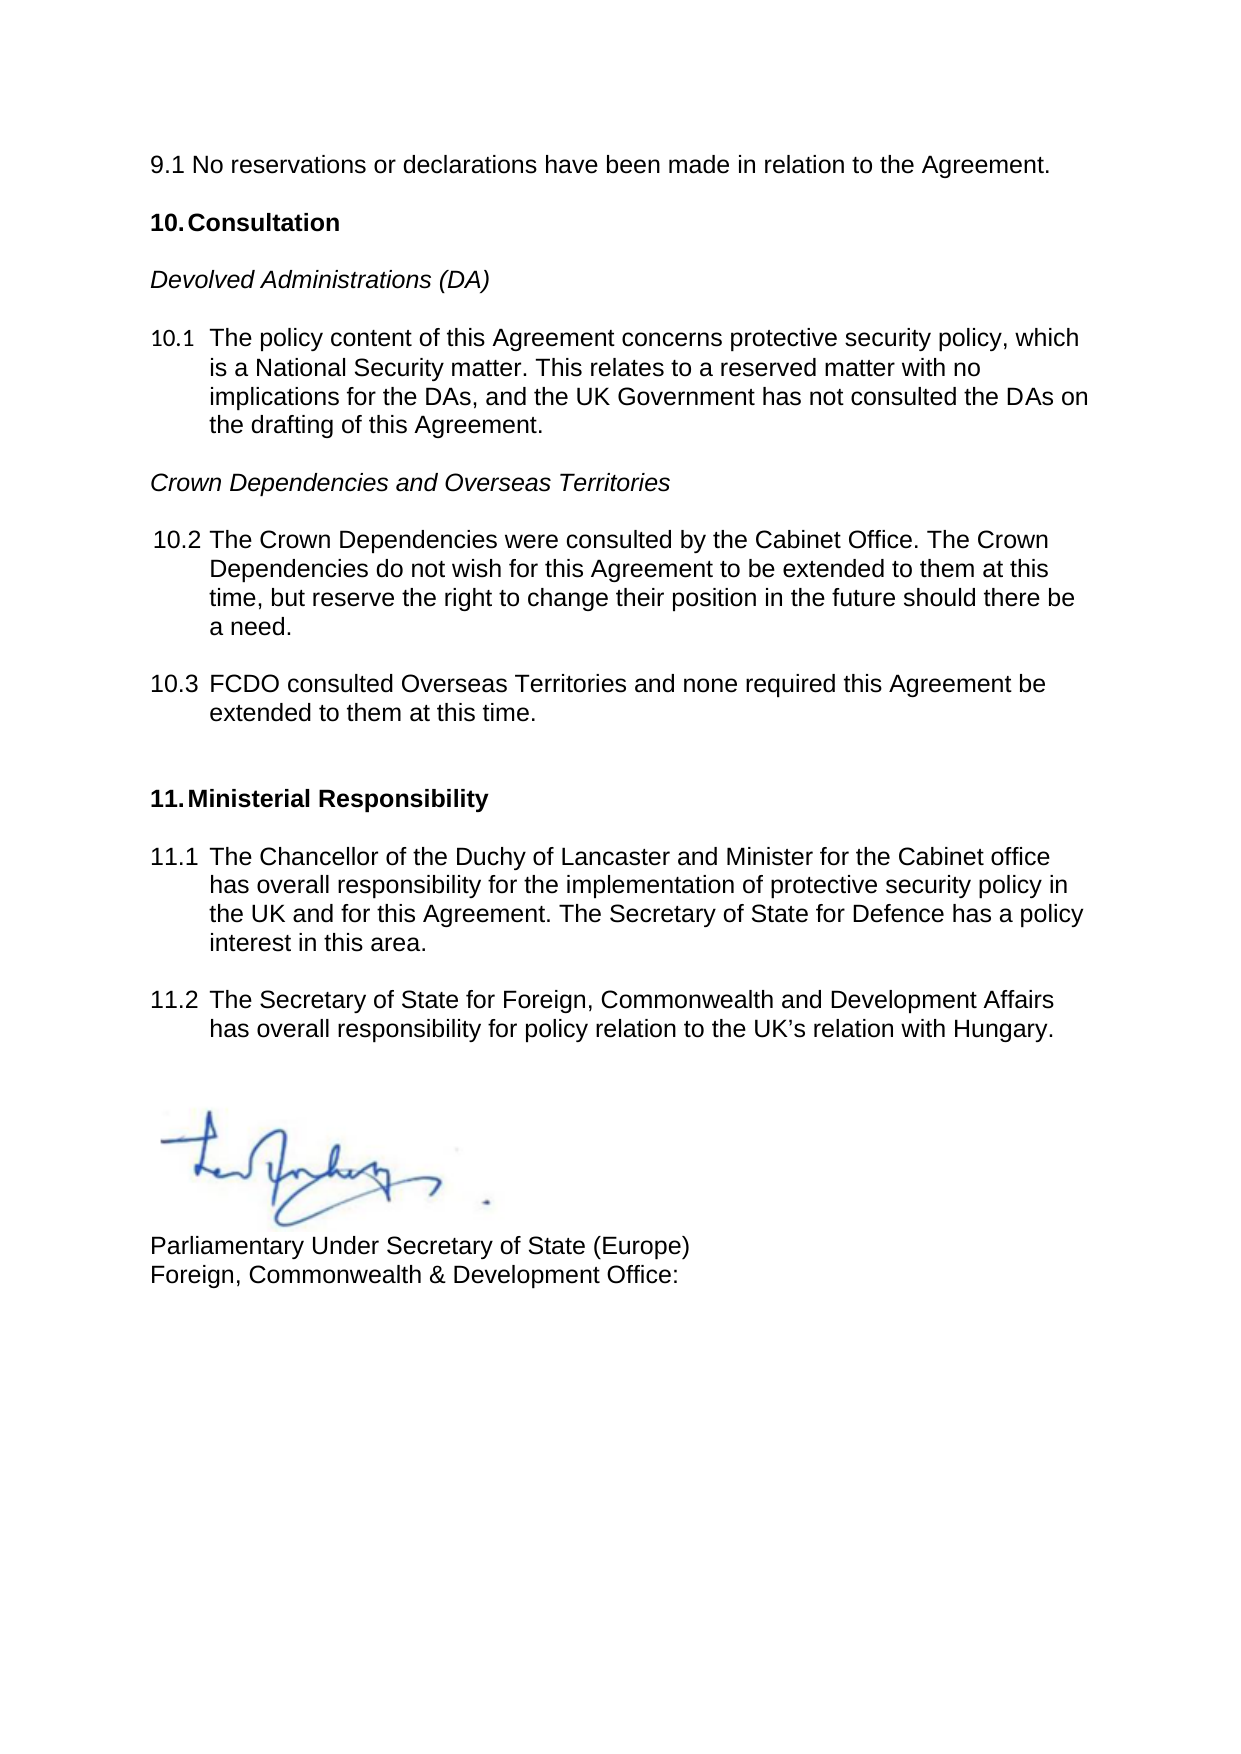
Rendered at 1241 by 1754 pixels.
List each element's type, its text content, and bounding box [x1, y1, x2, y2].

text Devolved Administrations (DA) [150, 265, 1090, 294]
list The Chancellor of the Duchy of Lancaster and Minister for the Cabinet office has overall responsibility for the implementation of protective security policy in the UK and for this Agreement. The Secretary of State for Defence has a policy interest in this area. [150, 842, 1090, 957]
text Parliamentary Under Secretary of State (Europe) [150, 1231, 1090, 1260]
list The Secretary of State for Foreign, Commonwealth and Development Affairs has overall responsibility for policy relation to the UK’s relation with Hungary. [150, 986, 1090, 1043]
text Foreign, Commonwealth & Development Office: [150, 1260, 1090, 1289]
list The policy content of this Agreement concerns protective security policy, which is a National Security matter. This relates to a reserved matter with no implications for the DAs, and the UK Government has not consulted the DAs on the drafting of this Agreement. [150, 322, 1090, 439]
text Crown Dependencies and Overseas Territories [150, 468, 1090, 497]
list The Crown Dependencies were consulted by the Cabinet Office. The Crown Dependencies do not wish for this Agreement to be extended to them at this time, but reserve the right to change their position in the future should there be a need. [153, 526, 1090, 641]
list FCDO consulted Overseas Territories and none required this Agreement be extended to them at this time. [150, 669, 1090, 727]
list Ministerial Responsibility [150, 784, 1090, 813]
text 9.1 No reservations or declarations have been made in relation to the Agreement. [150, 150, 1090, 179]
list Consultation [150, 207, 1090, 236]
